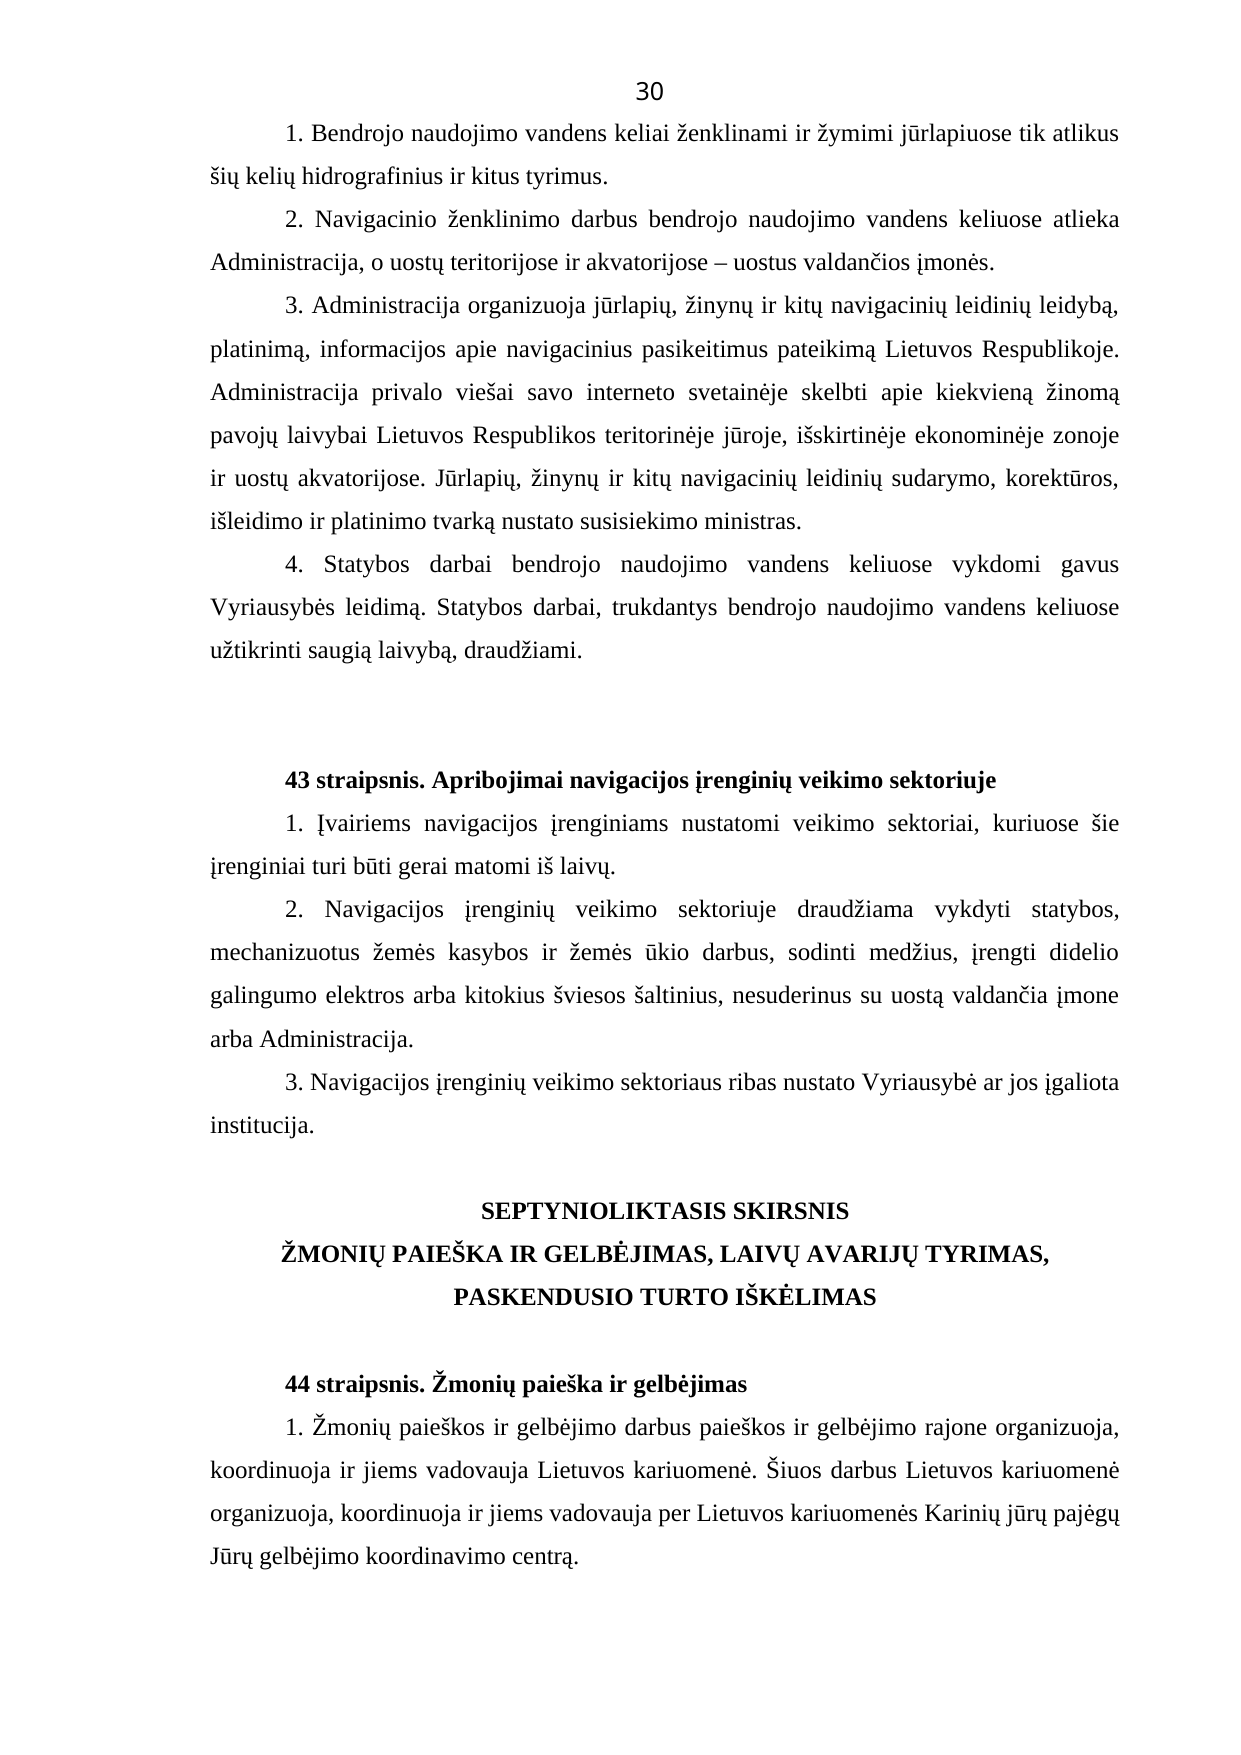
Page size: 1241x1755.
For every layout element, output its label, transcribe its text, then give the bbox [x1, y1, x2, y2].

text 4. Statybos darbai bendrojo naudojimo vandens keliuose vykdomi gavus Vyriausybės leidimą. Statybos darbai, trukdantys bendrojo naudojimo vandens keliuose užtikrinti saugią laivybą, draudžiami. [210, 549, 1120, 664]
text 2. Navigacijos įrenginių veikimo sektoriuje draudžiama vykdyti statybos, mechanizuotus žemės kasybos ir žemės ūkio darbus, sodinti medžius, įrengti didelio galingumo elektros arba kitokius šviesos šaltinius, nesuderinus su uostą valdančia įmone arba Administracija. [210, 894, 1120, 1052]
text 44 straipsnis. Žmonių paieška ir gelbėjimas [210, 1369, 1120, 1397]
text 1. Įvairiems navigacijos įrenginiams nustatomi veikimo sektoriai, kuriuose šie įrenginiai turi būti gerai matomi iš laivų. [210, 808, 1120, 880]
text 3. Administracija organizuoja jūrlapių, žinynų ir kitų navigacinių leidinių leidybą, platinimą, informacijos apie navigacinius pasikeitimus pateikimą Lietuvos Respublikoje. Administracija privalo viešai savo interneto svetainėje skelbti apie kiekvieną žinomą pavojų laivybai Lietuvos Respublikos teritorinėje jūroje, išskirtinėje ekonominėje zonoje ir uostų akvatorijose. Jūrlapių, žinynų ir kitų navigacinių leidinių sudarymo, korektūros, išleidimo ir platinimo tvarką nustato susisiekimo ministras. [210, 291, 1120, 535]
text 2. Navigacinio ženklinimo darbus bendrojo naudojimo vandens keliuose atlieka Administracija, o uostų teritorijose ir akvatorijose – uostus valdančios įmonės. [210, 204, 1120, 276]
text septynioliktasis skirsnis [210, 1196, 1120, 1225]
text ŽMONIŲ PAIEŠKA IR GELBĖJIMAS, LAIVŲ AVARIJŲ TYRIMAS, PASKENDUSIO TURTO IŠKĖLIMAS [210, 1239, 1120, 1311]
text 3. Navigacijos įrenginių veikimo sektoriaus ribas nustato Vyriausybė ar jos įgaliota institucija. [210, 1067, 1120, 1139]
text 1. Bendrojo naudojimo vandens keliai ženklinami ir žymimi jūrlapiuose tik atlikus šių kelių hidrografinius ir kitus tyrimus. [210, 118, 1120, 190]
text 43 straipsnis. Apribojimai navigacijos įrenginių veikimo sektoriuje [210, 765, 1120, 794]
text 1. Žmonių paieškos ir gelbėjimo darbus paieškos ir gelbėjimo rajone organizuoja, koordinuoja ir jiems vadovauja Lietuvos kariuomenė. Šiuos darbus Lietuvos kariuomenė organizuoja, koordinuoja ir jiems vadovauja per Lietuvos kariuomenės Karinių jūrų pajėgų Jūrų gelbėjimo koordinavimo centrą. [210, 1412, 1120, 1570]
